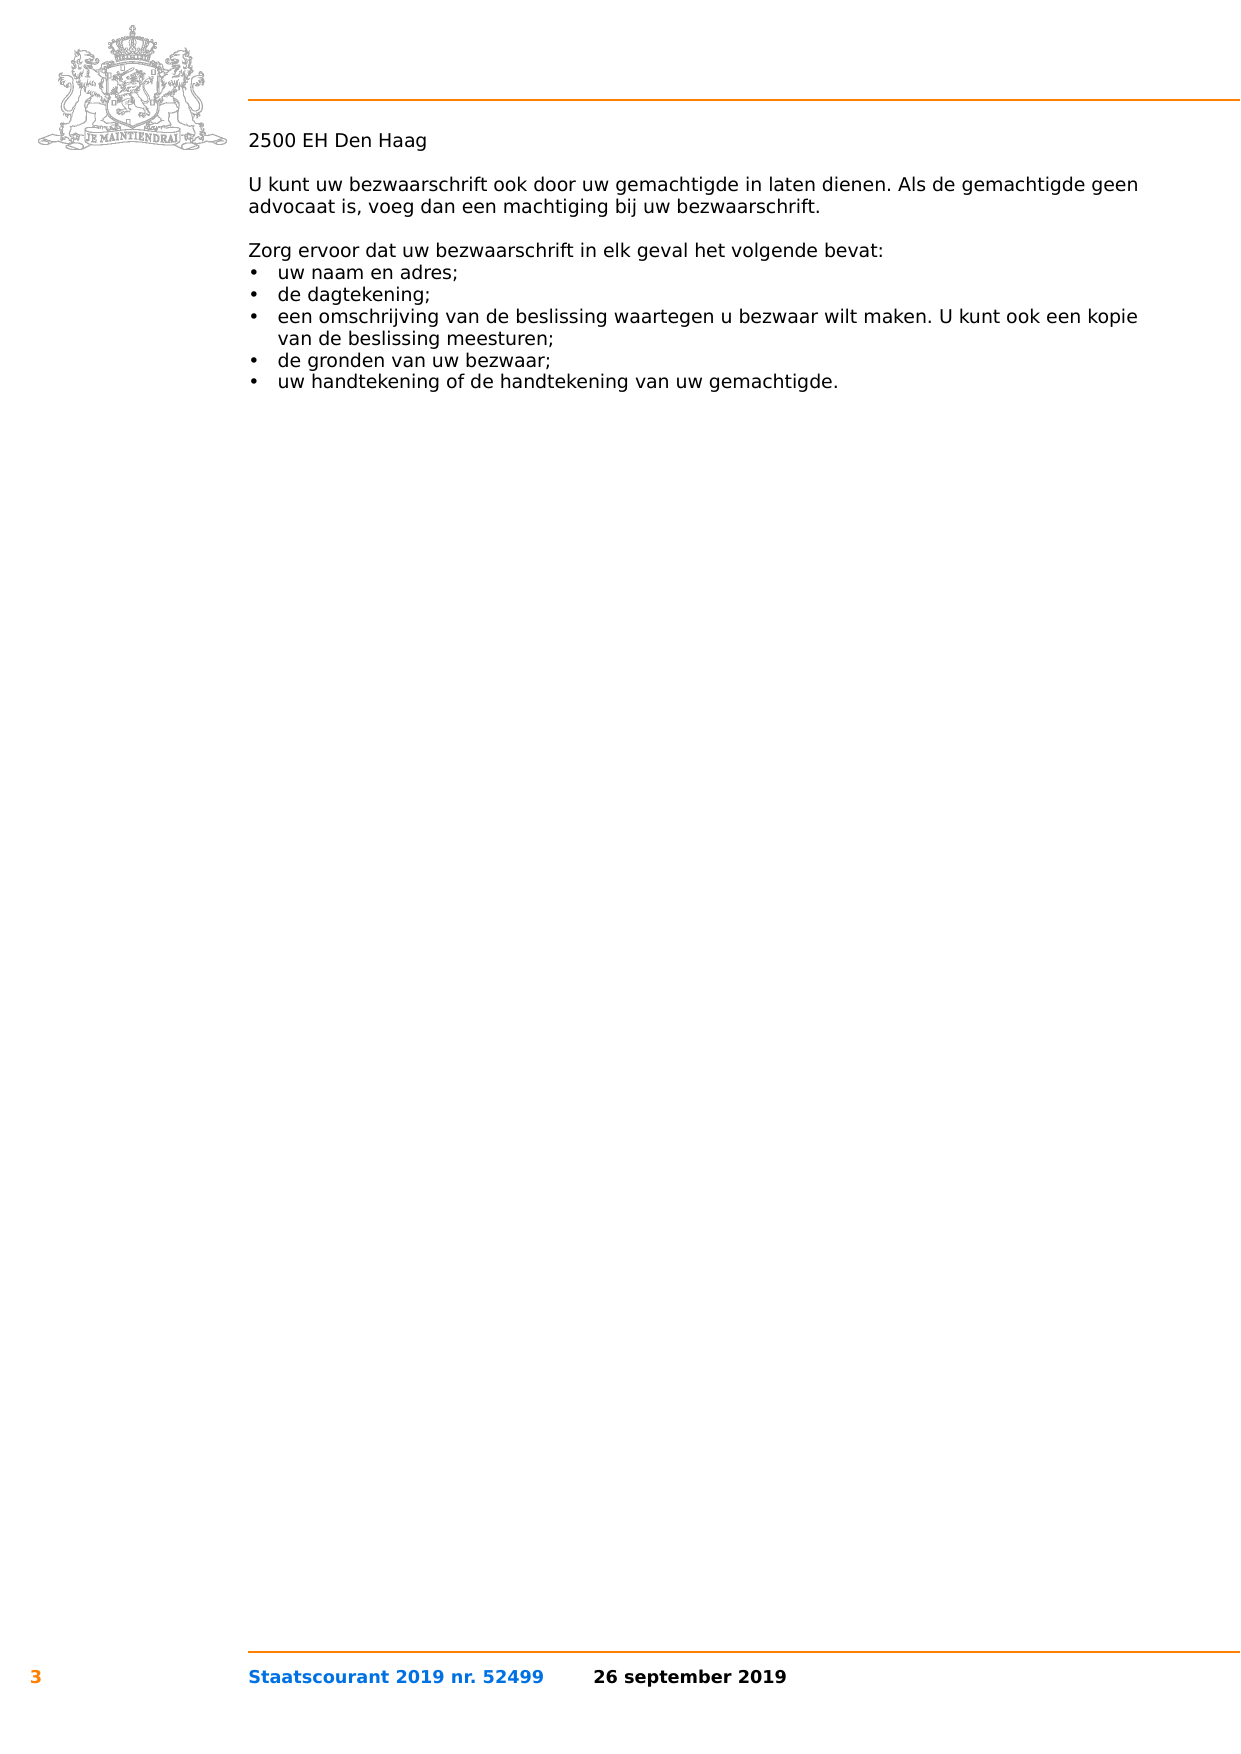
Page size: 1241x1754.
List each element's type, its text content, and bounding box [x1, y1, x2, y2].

text U kunt uw bezwaarschrift ook door uw gemachtigde in laten dienen. Als de gemachtigde geen advocaat is, voeg dan een machtiging bij uw bezwaarschrift. [248, 174, 1163, 218]
picture [38, 25, 227, 150]
text • uw naam en adres; [248, 262, 1163, 283]
text 2500 EH Den Haag [248, 130, 1163, 152]
text • de dagtekening; [248, 283, 1163, 306]
text Zorg ervoor dat uw bezwaarschrift in elk geval het volgende bevat: [248, 239, 1163, 262]
text • uw handtekening of de handtekening van uw gemachtigde. [248, 371, 1163, 393]
text • een omschrijving van de beslissing waartegen u bezwaar wilt maken. U kunt ook een kopie van de beslissing meesturen; [248, 306, 1163, 349]
text • de gronden van uw bezwaar; [248, 349, 1163, 371]
